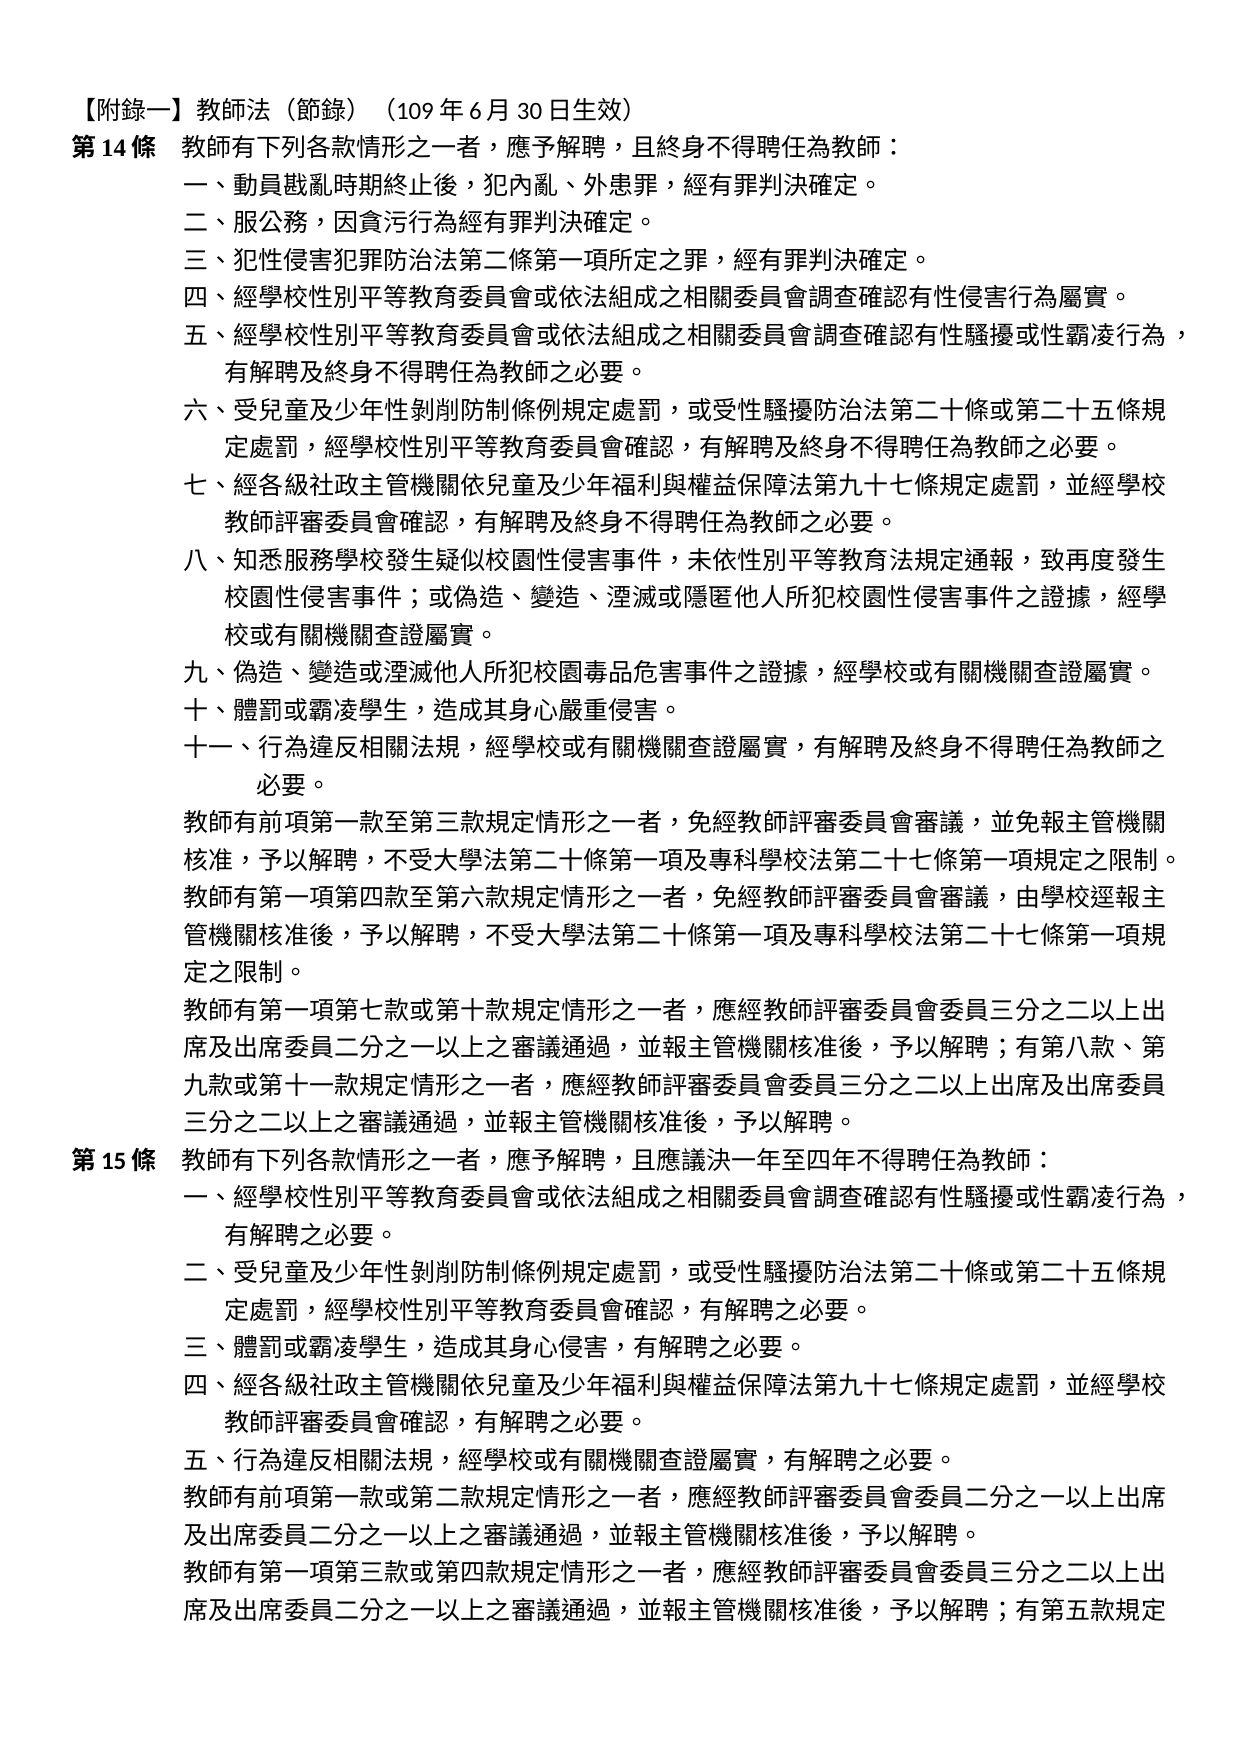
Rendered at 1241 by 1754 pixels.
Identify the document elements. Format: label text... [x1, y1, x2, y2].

text 十一、行為違反相關法規，經學校或有關機關查證屬實，有解聘及終身不得聘任為教師之必要。 [183, 727, 1169, 802]
text 第15條 教師有下列各款情形之一者，應予解聘，且應議決一年至四年不得聘任為教師： [71, 1139, 1169, 1177]
text 二、服公務，因貪污行為經有罪判決確定。 [183, 202, 1169, 239]
text 教師有第一項第四款至第六款規定情形之一者，免經教師評審委員會審議，由學校逕報主管機關核准後，予以解聘，不受大學法第二十條第一項及專科學校法第二十七條第一項規定之限制。 [183, 877, 1169, 989]
text 三、體罰或霸凌學生，造成其身心侵害，有解聘之必要。 [183, 1327, 1169, 1364]
text 第14條 教師有下列各款情形之一者，應予解聘，且終身不得聘任為教師： [71, 127, 1169, 164]
text 九、偽造、變造或湮滅他人所犯校園毒品危害事件之證據，經學校或有關機關查證屬實。 [183, 652, 1169, 689]
text 七、經各級社政主管機關依兒童及少年福利與權益保障法第九十七條規定處罰，並經學校教師評審委員會確認，有解聘及終身不得聘任為教師之必要。 [183, 464, 1169, 539]
text 教師有第一項第七款或第十款規定情形之一者，應經教師評審委員會委員三分之二以上出席及出席委員二分之一以上之審議通過，並報主管機關核准後，予以解聘；有第八款、第九款或第十一款規定情形之一者，應經教師評審委員會委員三分之二以上出席及出席委員三分之二以上之審議通過，並報主管機關核准後，予以解聘。 [183, 989, 1169, 1139]
text 四、經學校性別平等教育委員會或依法組成之相關委員會調查確認有性侵害行為屬實。 [183, 277, 1169, 314]
text 【附錄一】教師法（節錄）（109年6月30日生效） [71, 89, 1169, 127]
text 一、經學校性別平等教育委員會或依法組成之相關委員會調查確認有性騷擾或性霸凌行為，有解聘之必要。 [183, 1177, 1169, 1252]
text 四、經各級社政主管機關依兒童及少年福利與權益保障法第九十七條規定處罰，並經學校教師評審委員會確認，有解聘之必要。 [183, 1364, 1169, 1439]
text 二、受兒童及少年性剝削防制條例規定處罰，或受性騷擾防治法第二十條或第二十五條規定處罰，經學校性別平等教育委員會確認，有解聘之必要。 [183, 1252, 1169, 1327]
text 八、知悉服務學校發生疑似校園性侵害事件，未依性別平等教育法規定通報，致再度發生校園性侵害事件；或偽造、變造、湮滅或隱匿他人所犯校園性侵害事件之證據，經學校或有關機關查證屬實。 [183, 539, 1169, 652]
text 一、動員戡亂時期終止後，犯內亂、外患罪，經有罪判決確定。 [183, 164, 1169, 202]
text 五、經學校性別平等教育委員會或依法組成之相關委員會調查確認有性騷擾或性霸凌行為，有解聘及終身不得聘任為教師之必要。 [183, 314, 1169, 389]
text 十、體罰或霸凌學生，造成其身心嚴重侵害。 [183, 689, 1169, 727]
text 教師有前項第一款或第二款規定情形之一者，應經教師評審委員會委員二分之一以上出席及出席委員二分之一以上之審議通過，並報主管機關核准後，予以解聘。 [183, 1477, 1169, 1552]
text 教師有第一項第三款或第四款規定情形之一者，應經教師評審委員會委員三分之二以上出席及出席委員二分之一以上之審議通過，並報主管機關核准後，予以解聘；有第五款規定情形者，應經教師評審委員會委員三分之二以上出席及出席委員三分之二以上之審議通過，並報主管機關核准後，予以解聘。 [183, 1552, 1169, 1627]
text 三、犯性侵害犯罪防治法第二條第一項所定之罪，經有罪判決確定。 [183, 239, 1169, 277]
text 五、行為違反相關法規，經學校或有關機關查證屬實，有解聘之必要。 [183, 1439, 1169, 1477]
text 六、受兒童及少年性剝削防制條例規定處罰，或受性騷擾防治法第二十條或第二十五條規定處罰，經學校性別平等教育委員會確認，有解聘及終身不得聘任為教師之必要。 [183, 389, 1169, 464]
text 教師有前項第一款至第三款規定情形之一者，免經教師評審委員會審議，並免報主管機關核准，予以解聘，不受大學法第二十條第一項及專科學校法第二十七條第一項規定之限制。 [183, 802, 1169, 877]
